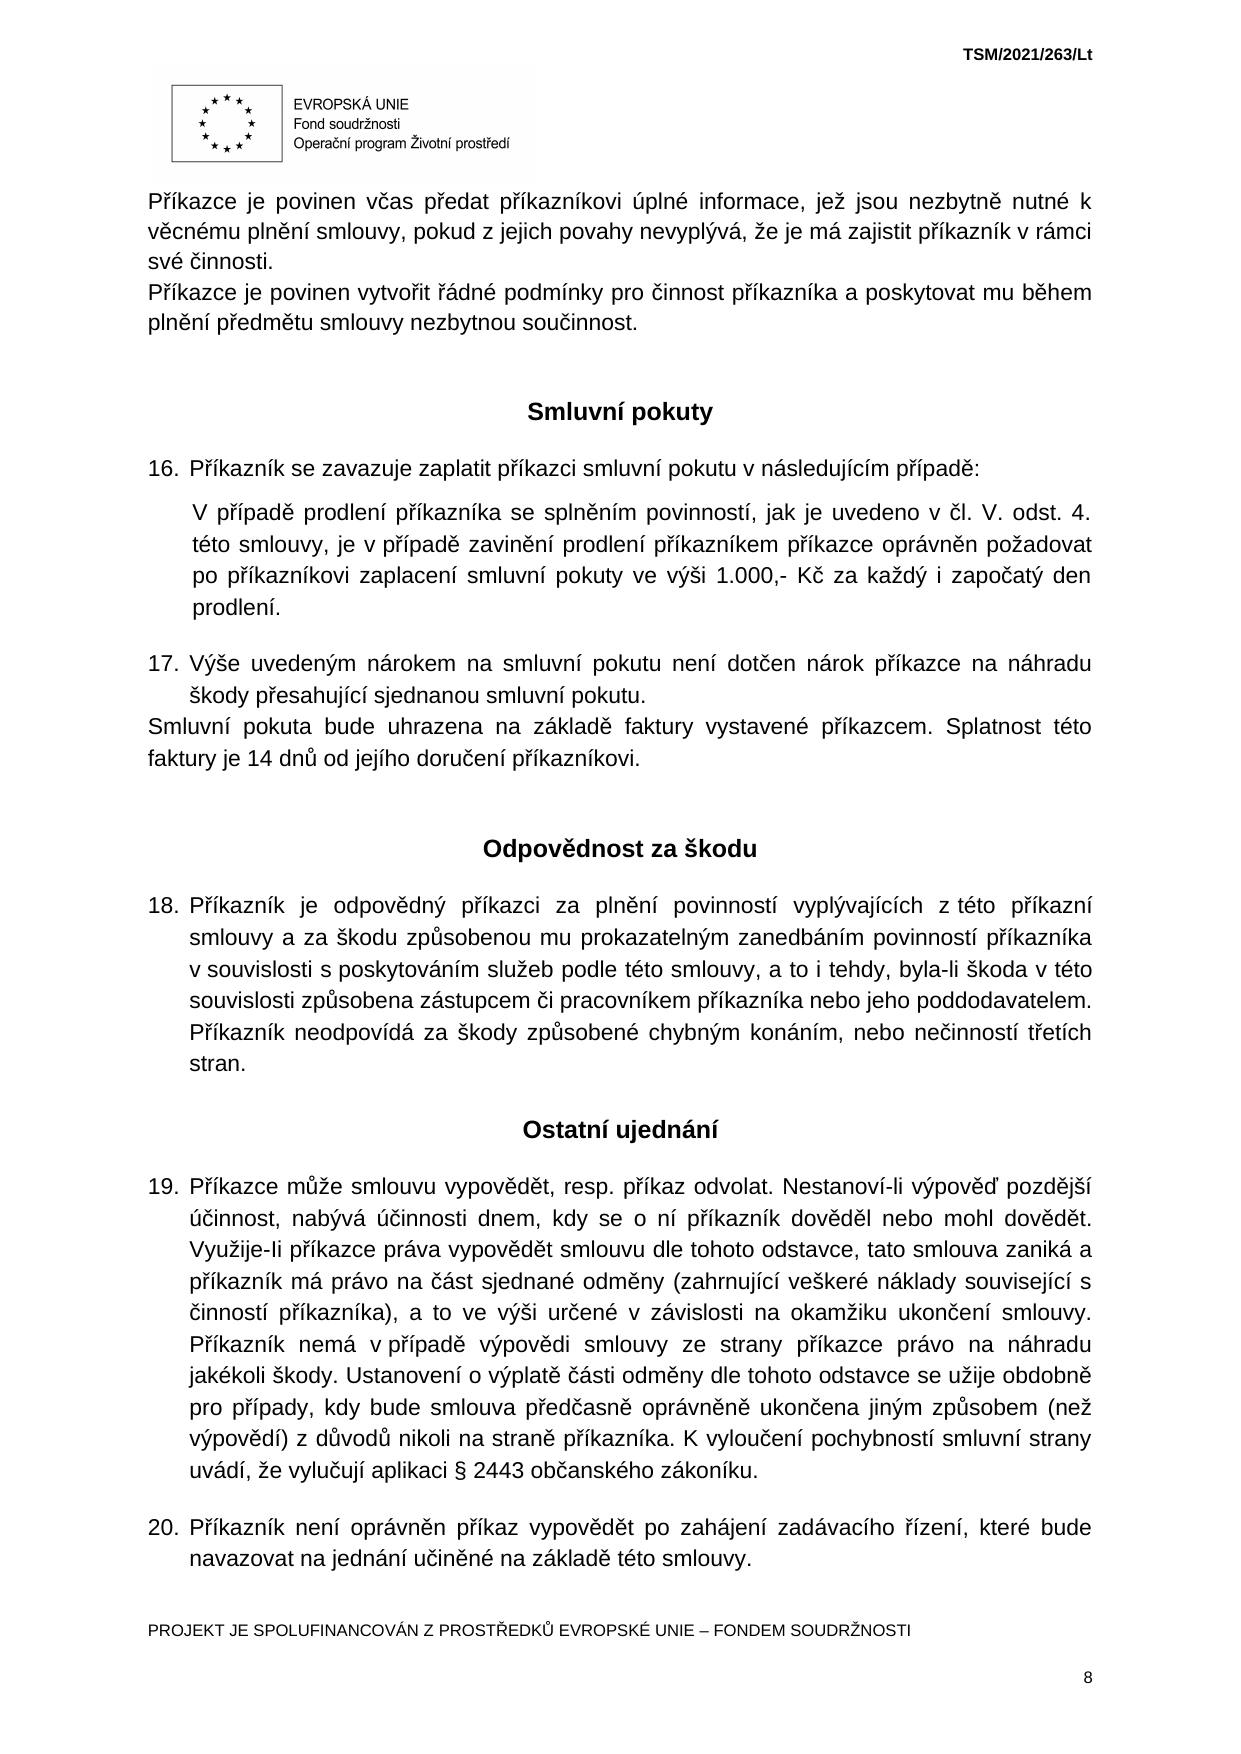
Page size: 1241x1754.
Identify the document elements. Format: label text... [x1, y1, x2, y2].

subtitle Příkazce může smlouvu vypovědět, resp. příkaz odvolat. Nestanoví-li výpověď pozdější účinnost, nabývá účinnosti dnem, kdy se o ní příkazník dověděl nebo mohl dovědět. Využije-Ii příkazce práva vypovědět smlouvu dle tohoto odstavce, tato smlouva zaniká a příkazník má právo na část sjednané odměny (zahrnující veškeré náklady související s činností příkazníka), a to ve výši určené v závislosti na okamžiku ukončení smlouvy. Příkazník nemá v případě výpovědi smlouvy ze strany příkazce právo na náhradu jakékoli škody. Ustanovení o výplatě části odměny dle tohoto odstavce se užije obdobně pro případy, kdy bude smlouva předčasně oprávněně ukončena jiným způsobem (než výpovědí) z důvodů nikoli na straně příkazníka. K vyloučení pochybností smluvní strany uvádí, že vylučují aplikaci § 2443 občanského zákoníku. [148, 1173, 1092, 1483]
subtitle Příkazce je povinen vytvořit řádné podmínky pro činnost příkazníka a poskytovat mu během plnění předmětu smlouvy nezbytnou součinnost. [148, 278, 1092, 335]
text V případě prodlení příkazníka se splněním povinností, jak je uvedeno v čl. V. odst. 4. této smlouvy, je v případě zavinění prodlení příkazníkem příkazce oprávněn požadovat po příkazníkovi zaplacení smluvní pokuty ve výši 1.000,- Kč za každý i započatý den prodlení. [192, 499, 1092, 620]
subtitle Smluvní pokuta bude uhrazena na základě faktury vystavené příkazcem. Splatnost této faktury je 14 dnů od jejího doručení příkazníkovi. [148, 713, 1092, 771]
subtitle Příkazník je odpovědný příkazci za plnění povinností vyplývajících z této příkazní smlouvy a za škodu způsobenou mu prokazatelným zanedbáním povinností příkazníka v souvislosti s poskytováním služeb podle této smlouvy, a to i tehdy, byla-li škoda v této souvislosti způsobena zástupcem či pracovníkem příkazníka nebo jeho poddodavatelem. Příkazník neodpovídá za škody způsobené chybným konáním, nebo nečinností třetích stran. [148, 892, 1092, 1077]
subtitle Příkazce je povinen včas předat příkazníkovi úplné informace, jež jsou nezbytně nutné k věcnému plnění smlouvy, pokud z jejich povahy nevyplývá, že je má zajistit příkazník v rámci své činnosti. [148, 188, 1092, 274]
subtitle Ostatní ujednání [148, 1082, 1092, 1144]
subtitle Výše uvedeným nárokem na smluvní pokutu není dotčen nárok příkazce na náhradu škody přesahující sjednanou smluvní pokutu. [148, 650, 1092, 708]
subtitle Odpovědnost za škodu [148, 801, 1092, 863]
subtitle Příkazník není oprávněn příkaz vypovědět po zahájení zadávacího řízení, které bude navazovat na jednání učiněné na základě této smlouvy. [148, 1513, 1092, 1571]
subtitle Smluvní pokuty [148, 364, 1092, 426]
subtitle Příkazník se zavazuje zaplatit příkazci smluvní pokutu v následujícím případě: [148, 455, 1092, 481]
